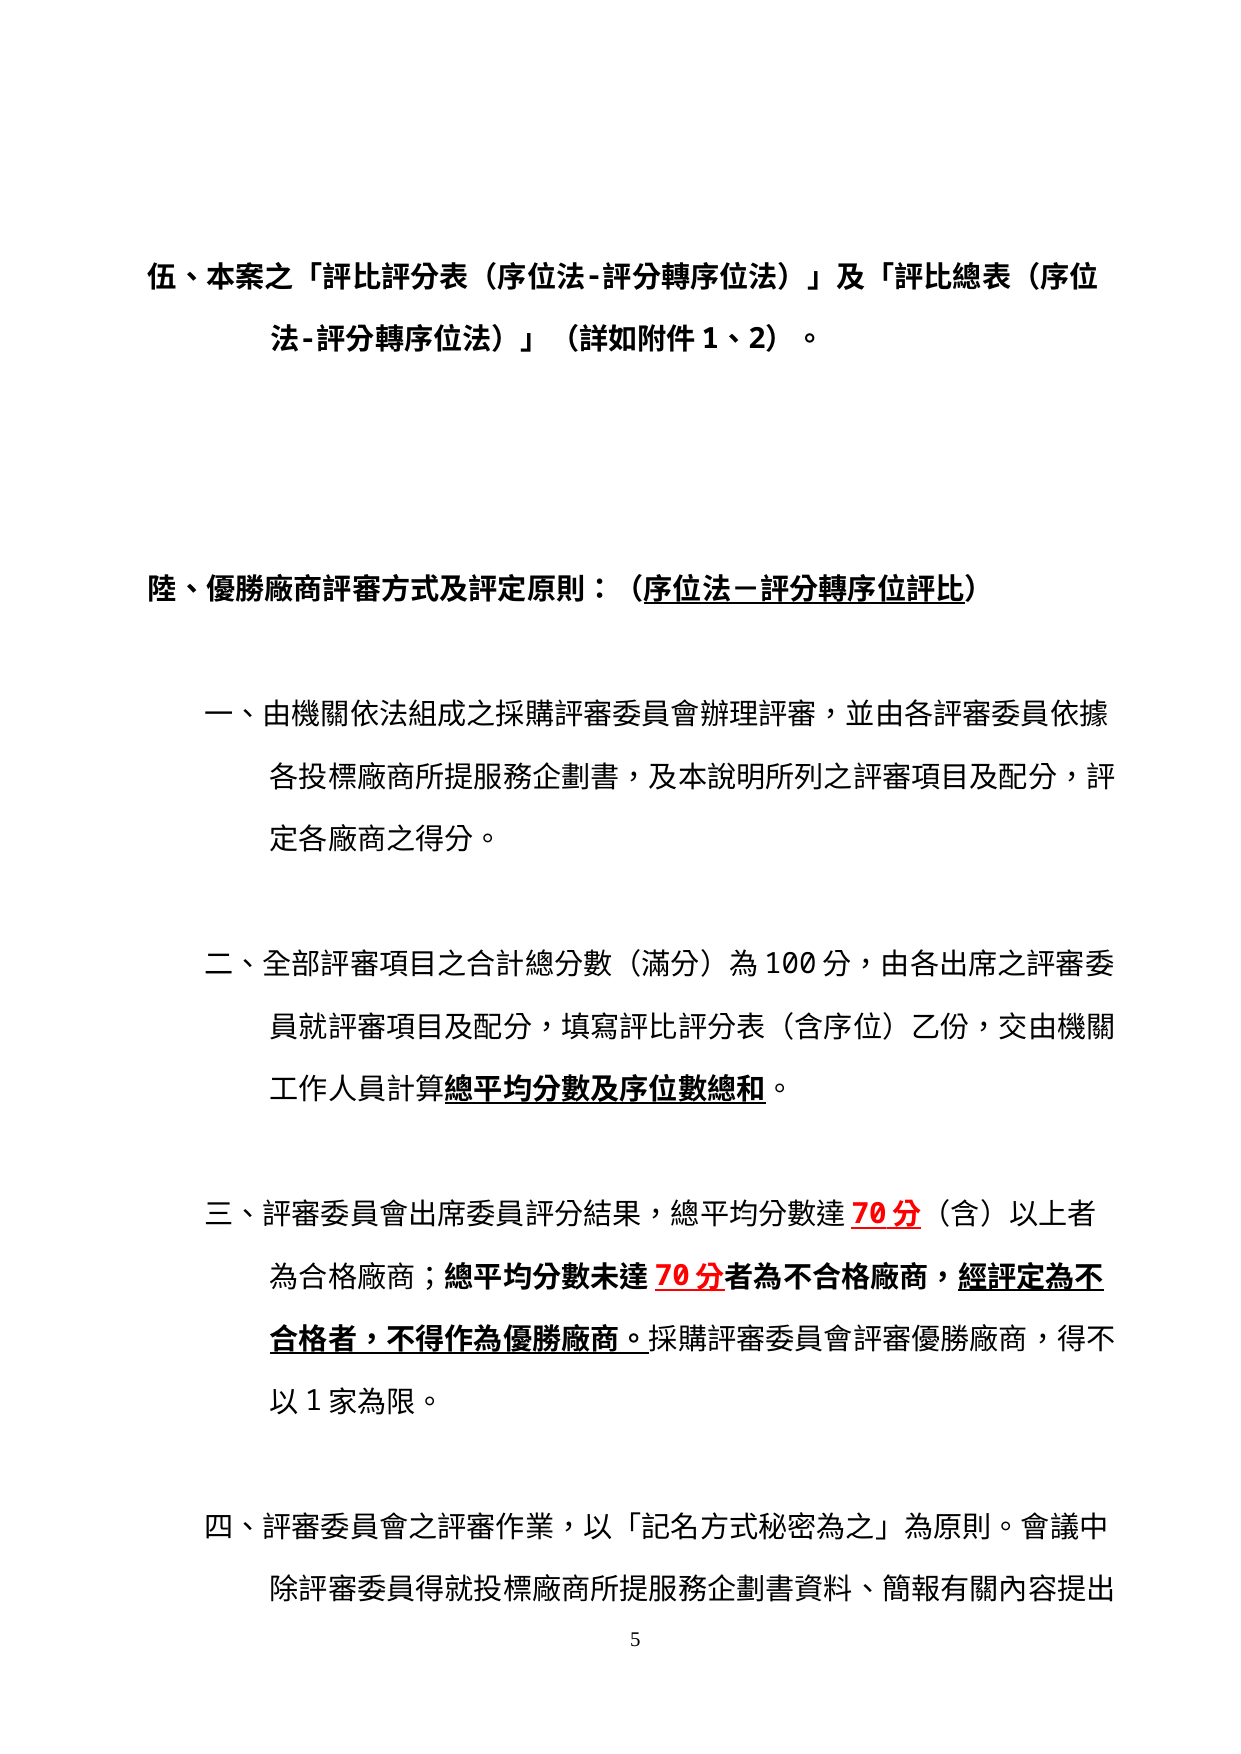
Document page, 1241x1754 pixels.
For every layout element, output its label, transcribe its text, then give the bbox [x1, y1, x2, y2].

text 陸、優勝廠商評審方式及評定原則：（序位法－評分轉序位評比） [148, 545, 1122, 608]
text 四、評審委員會之評審作業，以「記名方式秘密為之」為原則。會議中除評審委員得就投標廠商所提服務企劃書資料、簡報有關內容提出 [204, 1483, 1122, 1608]
text 二、全部評審項目之合計總分數（滿分）為100分，由各出席之評審委員就評審項目及配分，填寫評比評分表（含序位）乙份，交由機關工作人員計算總平均分數及序位數總和。 [204, 920, 1122, 1108]
text 一、由機關依法組成之採購評審委員會辦理評審，並由各評審委員依據各投標廠商所提服務企劃書，及本說明所列之評審項目及配分，評定各廠商之得分。 [204, 670, 1122, 858]
text 三、評審委員會出席委員評分結果，總平均分數達70分（含）以上者為合格廠商；總平均分數未達70分者為不合格廠商，經評定為不合格者，不得作為優勝廠商。採購評審委員會評審優勝廠商，得不以1家為限。 [204, 1170, 1122, 1420]
text 伍、本案之「評比評分表（序位法-評分轉序位法）」及「評比總表（序位法-評分轉序位法）」（詳如附件1、2）。 [148, 233, 1122, 358]
